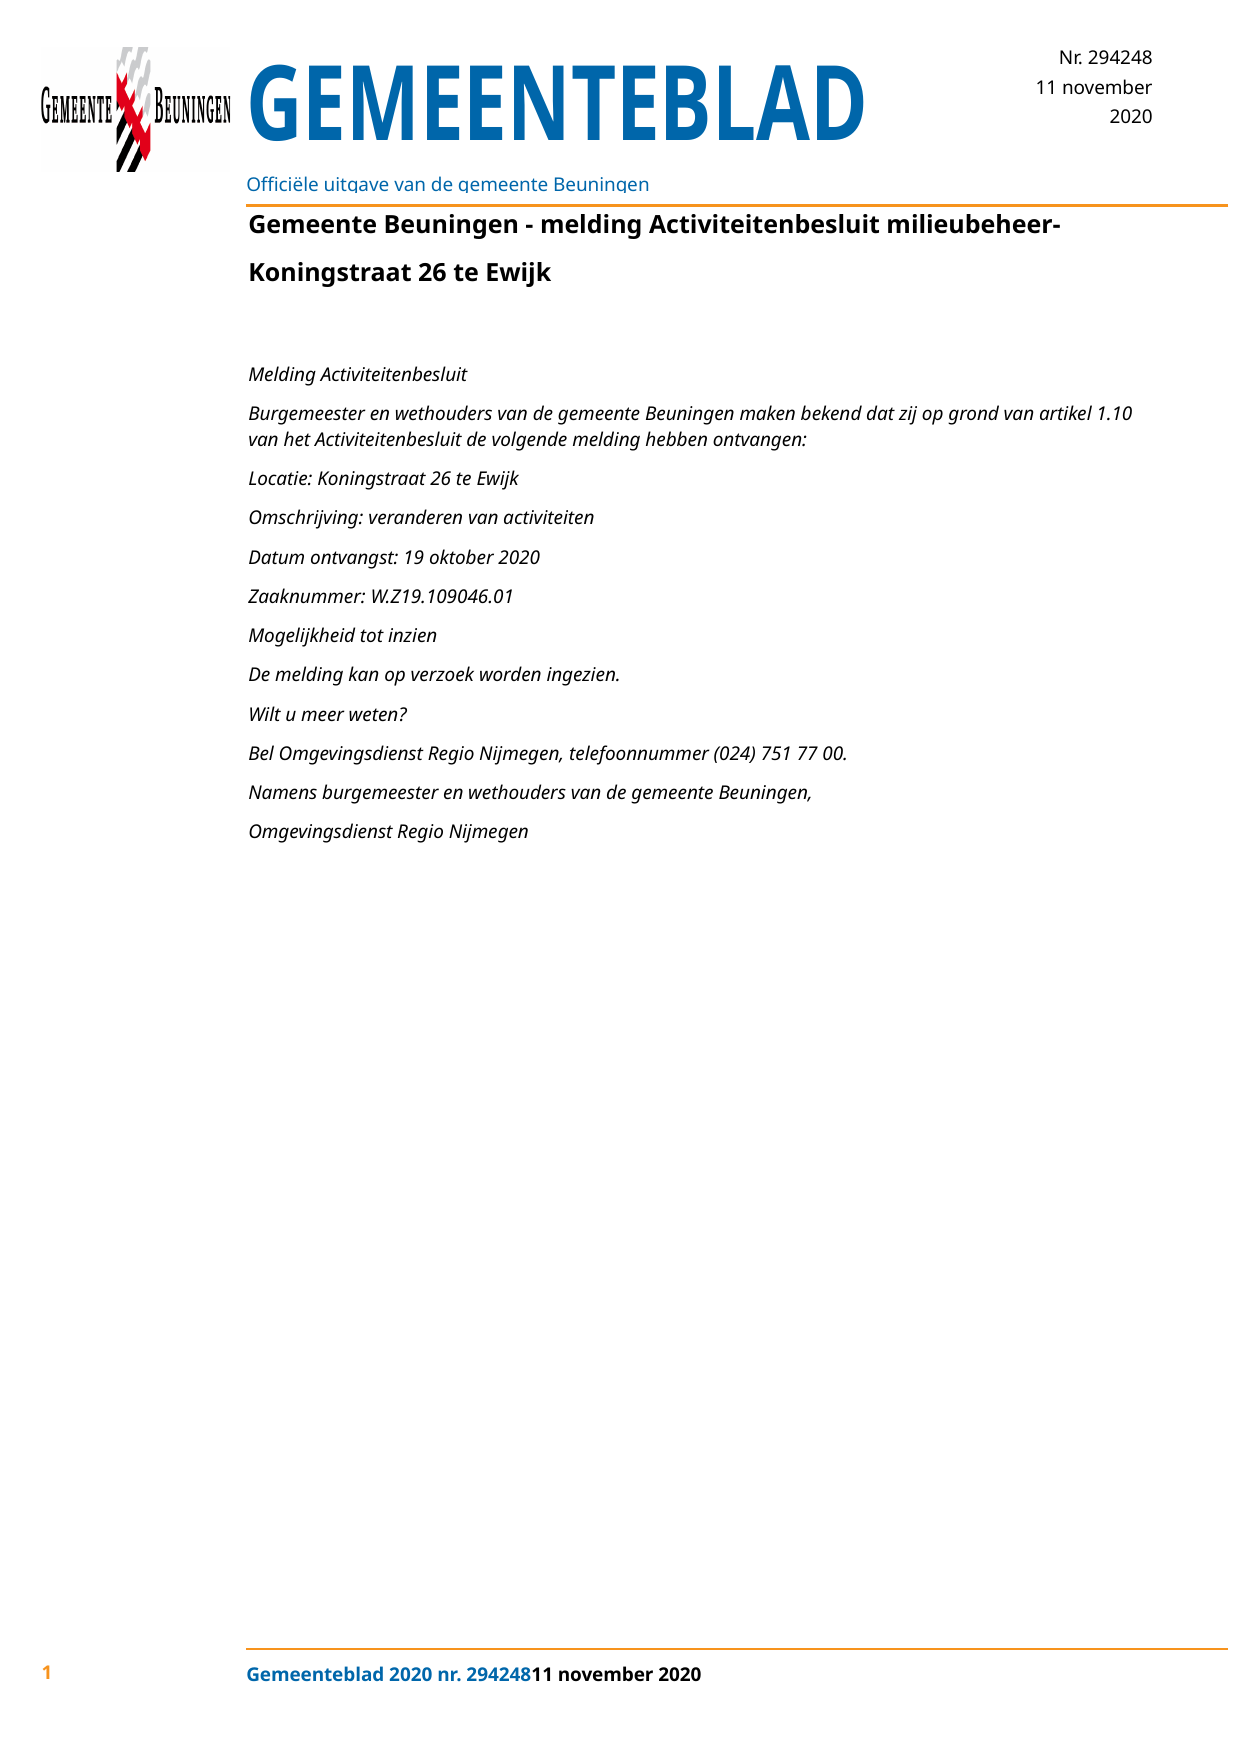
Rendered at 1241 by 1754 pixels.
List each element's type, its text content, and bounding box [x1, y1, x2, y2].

text Gemeente Beuningen - melding Activiteitenbesluit milieubeheer- Koningstraat 26 te Ewijk [248, 207, 1152, 288]
text Zaaknummer: W.Z19.109046.01 [248, 583, 1152, 609]
text Melding Activiteitenbesluit [248, 361, 1152, 387]
text Burgemeester en wethouders van de gemeente Beuningen maken bekend dat zij op grond van artikel 1.10 van het Activiteitenbesluit de volgende melding hebben ontvangen: [248, 400, 1152, 452]
text De melding kan op verzoek worden ingezien. [248, 662, 1152, 687]
text Locatie: Koningstraat 26 te Ewijk [248, 465, 1152, 491]
text Namens burgemeester en wethouders van de gemeente Beuningen, [248, 779, 1152, 805]
text Mogelijkheid tot inzien [248, 622, 1152, 648]
text Datum ontvangst: 19 oktober 2020 [248, 544, 1152, 569]
picture [41, 47, 231, 172]
text Omschrijving: veranderen van activiteiten [248, 504, 1152, 530]
text Omgevingsdienst Regio Nijmegen [248, 819, 1152, 844]
text Wilt u meer weten? [248, 701, 1152, 727]
text Bel Omgevingsdienst Regio Nijmegen, telefoonnummer (024) 751 77 00. [248, 740, 1152, 766]
